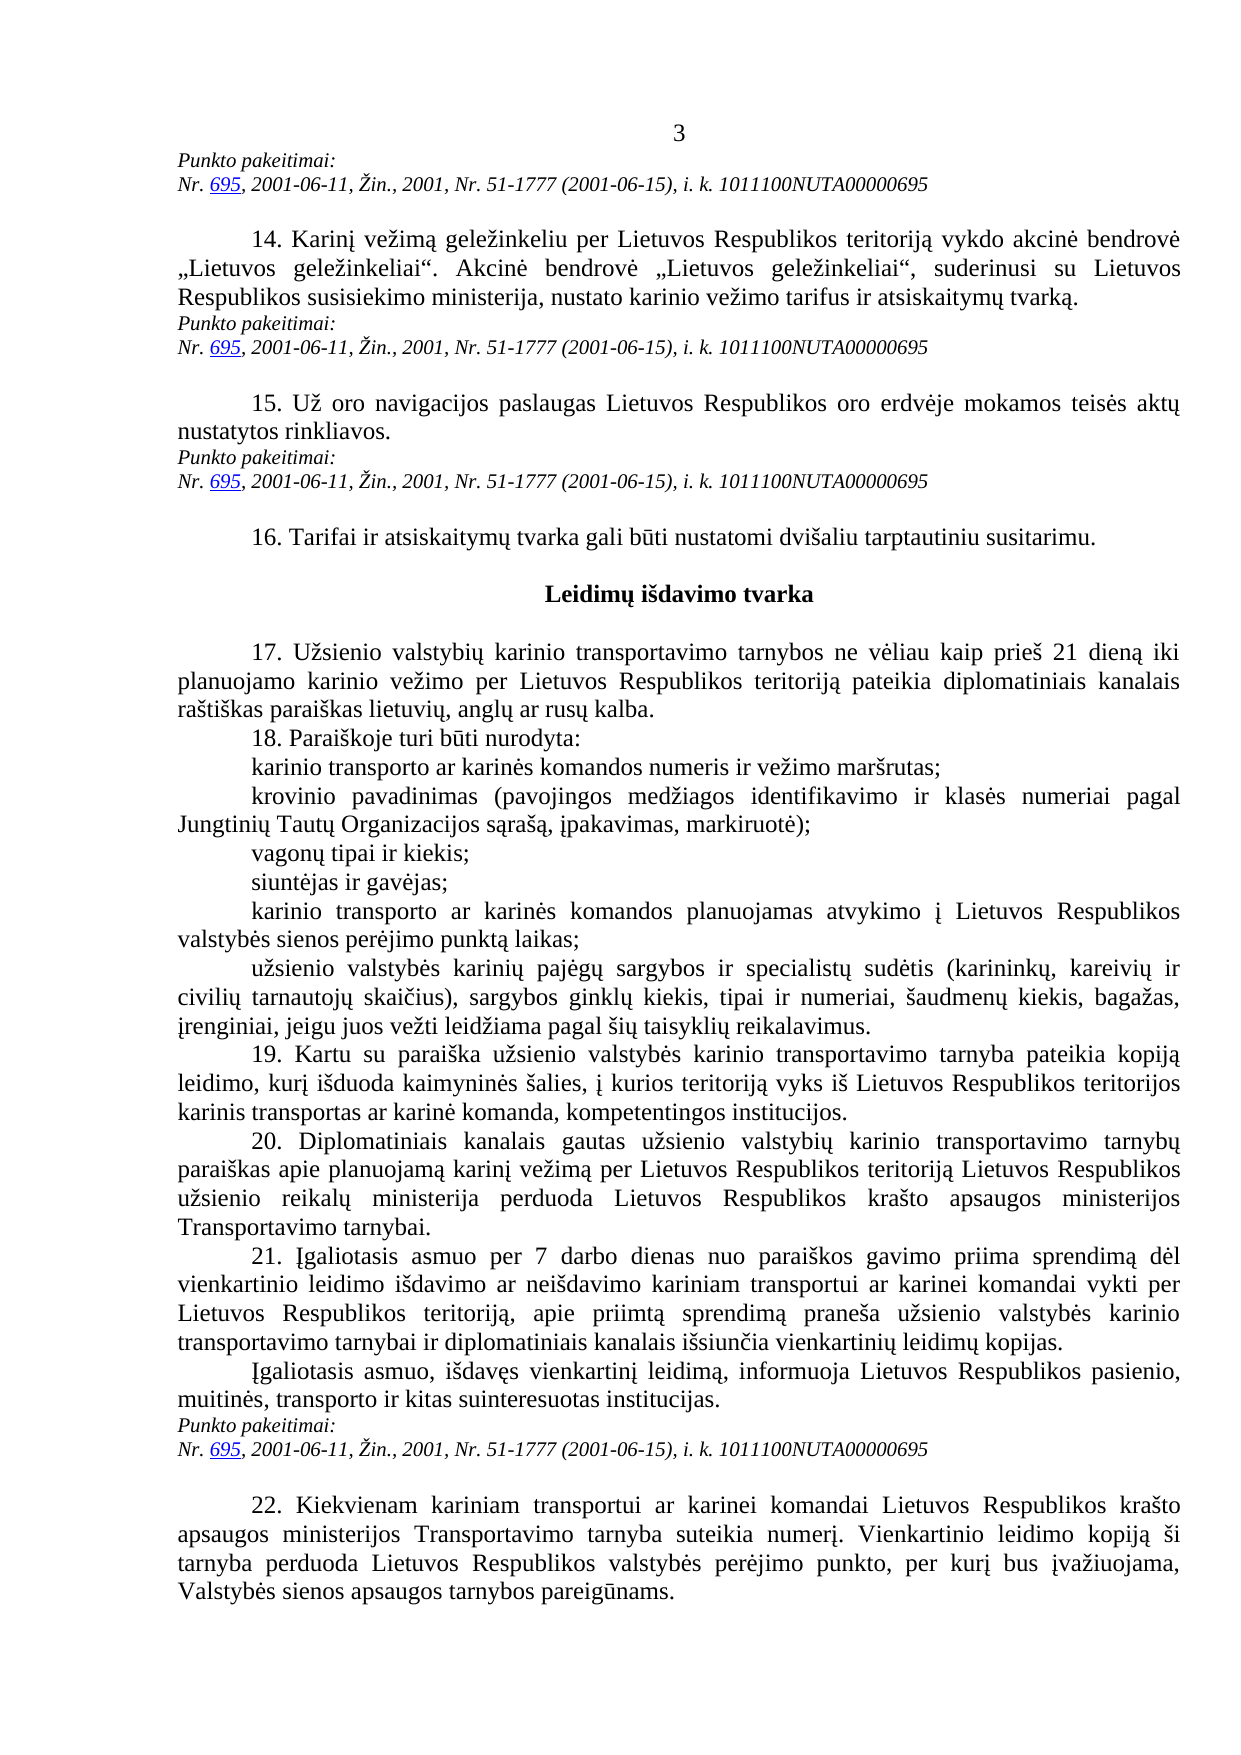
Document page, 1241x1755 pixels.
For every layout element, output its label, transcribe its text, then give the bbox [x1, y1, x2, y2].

text 22. Kiekvienam kariniam transportui ar karinei komandai Lietuvos Respublikos krašto apsaugos ministerijos Transportavimo tarnyba suteikia numerį. Vienkartinio leidimo kopiją ši tarnyba perduoda Lietuvos Respublikos valstybės perėjimo punkto, per kurį bus įvažiuojama, Valstybės sienos apsaugos tarnybos pareigūnams. [177, 1490, 1181, 1605]
text karinio transporto ar karinės komandos planuojamas atvykimo į Lietuvos Respublikos valstybės sienos perėjimo punktą laikas; [177, 896, 1181, 953]
text Įgaliotasis asmuo, išdavęs vienkartinį leidimą, informuoja Lietuvos Respublikos pasienio, muitinės, transporto ir kitas suinteresuotas institucijas. [177, 1356, 1181, 1413]
text užsienio valstybės karinių pajėgų sargybos ir specialistų sudėtis (karininkų, kareivių ir civilių tarnautojų skaičius), sargybos ginklų kiekis, tipai ir numeriai, šaudmenų kiekis, bagažas, įrenginiai, jeigu juos vežti leidžiama pagal šių taisyklių reikalavimus. [177, 953, 1181, 1039]
text 14. Karinį vežimą geležinkeliu per Lietuvos Respublikos teritoriją vykdo akcinė bendrovė „Lietuvos geležinkeliai“. Akcinė bendrovė „Lietuvos geležinkeliai“, suderinusi su Lietuvos Respublikos susisiekimo ministerija, nustato karinio vežimo tarifus ir atsiskaitymų tvarką. [177, 224, 1181, 311]
text Nr. 695, 2001-06-11, Žin., 2001, Nr. 51-1777 (2001-06-15), i. k. 1011100NUTA00000695 [177, 1437, 1181, 1461]
text 17. Užsienio valstybių karinio transportavimo tarnybos ne vėliau kaip prieš 21 dieną iki planuojamo karinio vežimo per Lietuvos Respublikos teritoriją pateikia diplomatiniais kanalais raštiškas paraiškas lietuvių, anglų ar rusų kalba. [177, 637, 1181, 723]
text 21. Įgaliotasis asmuo per 7 darbo dienas nuo paraiškos gavimo priima sprendimą dėl vienkartinio leidimo išdavimo ar neišdavimo kariniam transportui ar karinei komandai vykti per Lietuvos Respublikos teritoriją, apie priimtą sprendimą praneša užsienio valstybės karinio transportavimo tarnybai ir diplomatiniais kanalais išsiunčia vienkartinių leidimų kopijas. [177, 1241, 1181, 1356]
text Nr. 695, 2001-06-11, Žin., 2001, Nr. 51-1777 (2001-06-15), i. k. 1011100NUTA00000695 [177, 335, 1181, 359]
text Punkto pakeitimai: [177, 445, 1181, 469]
text 20. Diplomatiniais kanalais gautas užsienio valstybių karinio transportavimo tarnybų paraiškas apie planuojamą karinį vežimą per Lietuvos Respublikos teritoriją Lietuvos Respublikos užsienio reikalų ministerija perduoda Lietuvos Respublikos krašto apsaugos ministerijos Transportavimo tarnybai. [177, 1126, 1181, 1241]
text Punkto pakeitimai: [177, 311, 1181, 335]
text Nr. 695, 2001-06-11, Žin., 2001, Nr. 51-1777 (2001-06-15), i. k. 1011100NUTA00000695 [177, 469, 1181, 493]
text 18. Paraiškoje turi būti nurodyta: [177, 723, 1181, 752]
text Leidimų išdavimo tvarka [177, 579, 1181, 608]
text 15. Už oro navigacijos paslaugas Lietuvos Respublikos oro erdvėje mokamos teisės aktų nustatytos rinkliavos. [177, 388, 1181, 445]
text Punkto pakeitimai: [177, 1413, 1181, 1437]
text 16. Tarifai ir atsiskaitymų tvarka gali būti nustatomi dvišaliu tarptautiniu susitarimu. [177, 522, 1181, 551]
text karinio transporto ar karinės komandos numeris ir vežimo maršrutas; [177, 752, 1181, 781]
text vagonų tipai ir kiekis; [177, 838, 1181, 867]
text krovinio pavadinimas (pavojingos medžiagos identifikavimo ir klasės numeriai pagal Jungtinių Tautų Organizacijos sąrašą, įpakavimas, markiruotė); [177, 781, 1181, 838]
text siuntėjas ir gavėjas; [177, 867, 1181, 896]
text Punkto pakeitimai: [177, 148, 1181, 172]
text Nr. 695, 2001-06-11, Žin., 2001, Nr. 51-1777 (2001-06-15), i. k. 1011100NUTA00000695 [177, 172, 1181, 196]
text 19. Kartu su paraiška užsienio valstybės karinio transportavimo tarnyba pateikia kopiją leidimo, kurį išduoda kaimyninės šalies, į kurios teritoriją vyks iš Lietuvos Respublikos teritorijos karinis transportas ar karinė komanda, kompetentingos institucijos. [177, 1039, 1181, 1126]
